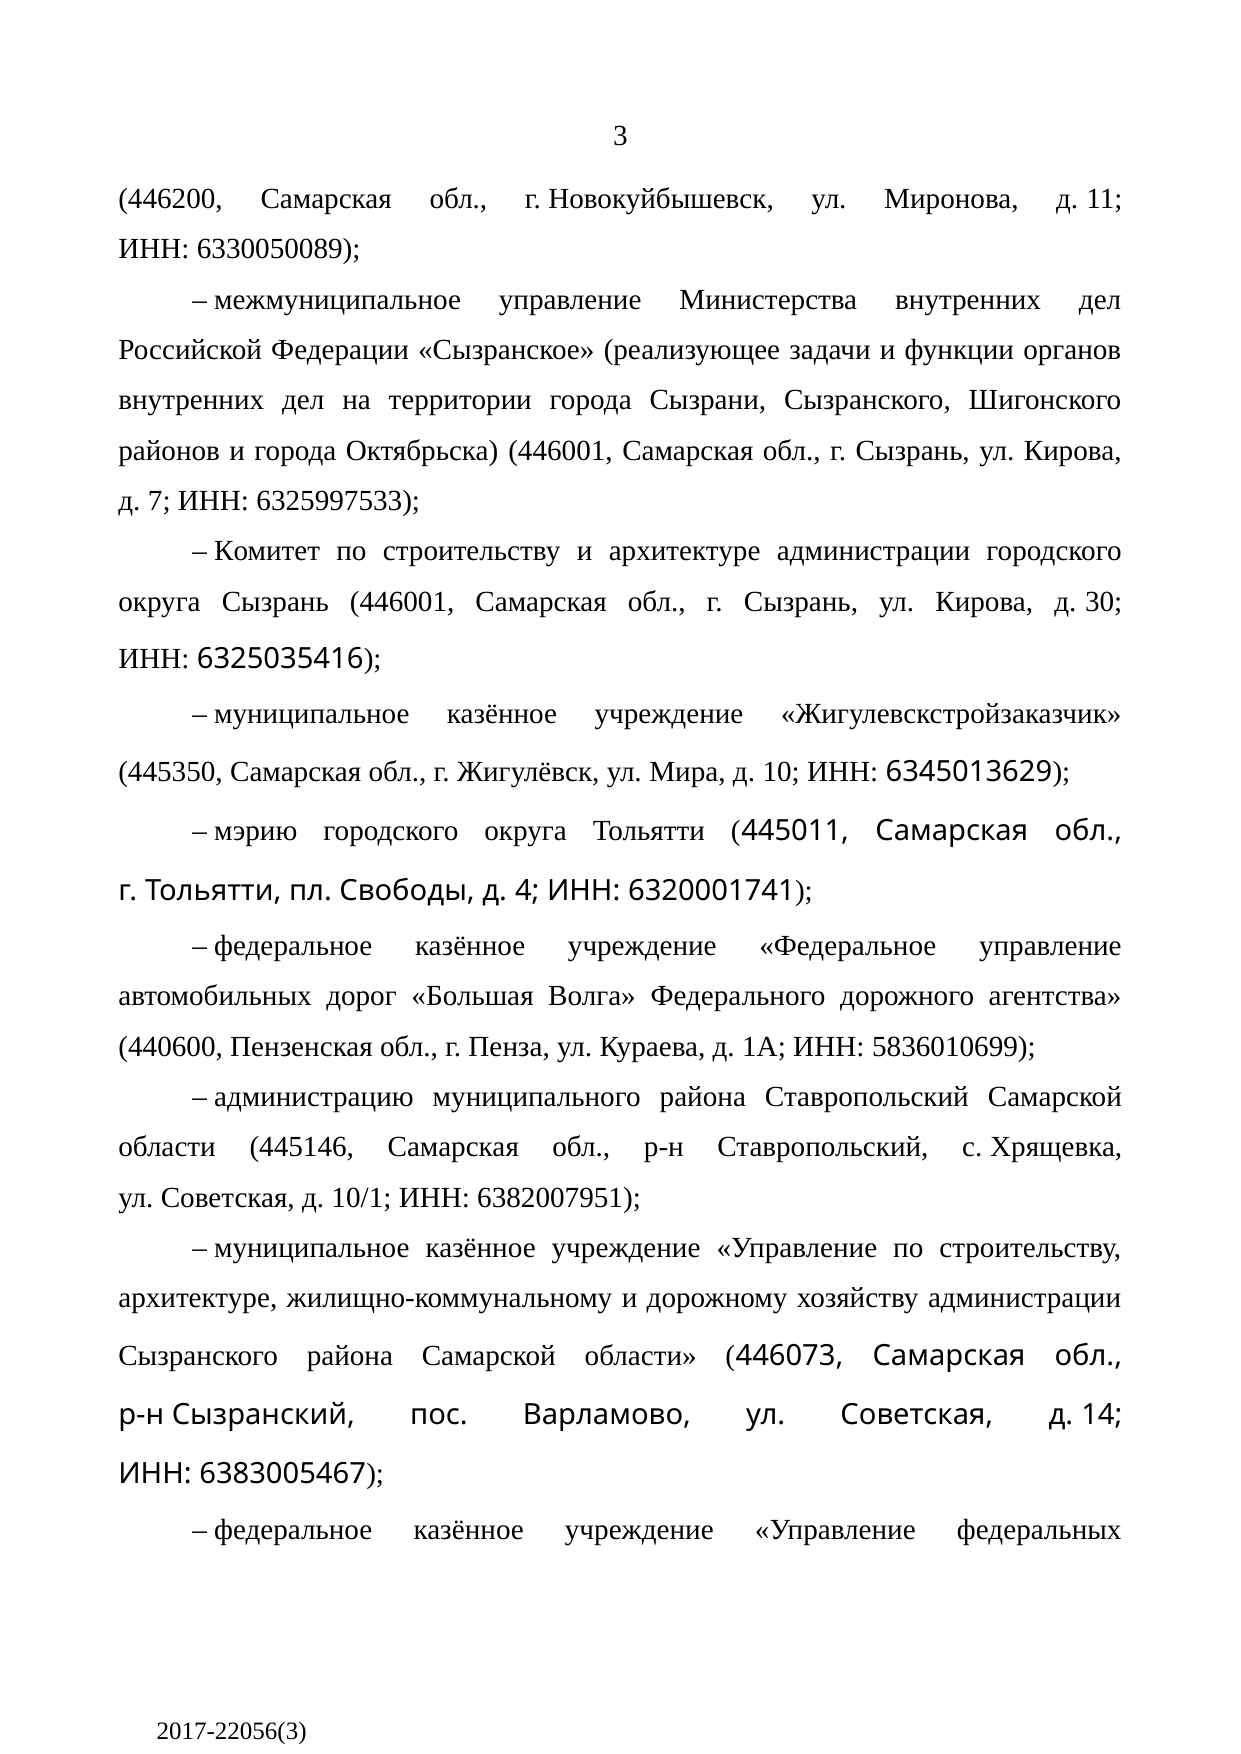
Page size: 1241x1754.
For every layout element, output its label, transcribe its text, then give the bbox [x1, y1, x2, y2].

text (446200, Самарская обл., г. Новокуйбышевск, ул. Миронова, д. 11; ИНН: 6330050089); [118, 181, 1122, 265]
text – муниципальное казённое учреждение «Управление по строительству, архитектуре, жилищно-коммунальному и дорожному хозяйству администрации Сызранского района Самарской области» (446073, Самарская обл., р-н Сызранский, пос. Варламово, ул. Советская, д. 14; ИНН: 6383005467); [118, 1230, 1122, 1492]
text – мэрию городского округа Тольятти (445011, Самарская обл., г. Тольятти, пл. Свободы, д. 4; ИНН: 6320001741); [118, 809, 1122, 908]
text – федеральное казённое учреждение «Управление федеральных [118, 1512, 1122, 1546]
text – межмуниципальное управление Министерства внутренних дел Российской Федерации «Сызранское» (реализующее задачи и функции органов внутренних дел на территории города Сызрани, Сызранского, Шигонского районов и города Октябрьска) (446001, Самарская обл., г. Сызрань, ул. Кирова, д. 7; ИНН: 6325997533); [118, 282, 1122, 517]
text – федеральное казённое учреждение «Федеральное управление автомобильных дорог «Большая Волга» Федерального дорожного агентства» (440600, Пензенская обл., г. Пенза, ул. Кураева, д. 1А; ИНН: 5836010699); [118, 928, 1122, 1062]
text – администрацию муниципального района Ставропольский Самарской области (445146, Самарская обл., р-н Ставропольский, с. Хрящевка, ул. Советская, д. 10/1; ИНН: 6382007951); [118, 1079, 1122, 1213]
text – Комитет по строительству и архитектуре администрации городского округа Сызрань (446001, Самарская обл., г. Сызрань, ул. Кирова, д. 30; ИНН: 6325035416); [118, 533, 1122, 677]
text – муниципальное казённое учреждение «Жигулевскстройзаказчик» (445350, Самарская обл., г. Жигулёвск, ул. Мира, д. 10; ИНН: 6345013629); [118, 696, 1122, 789]
